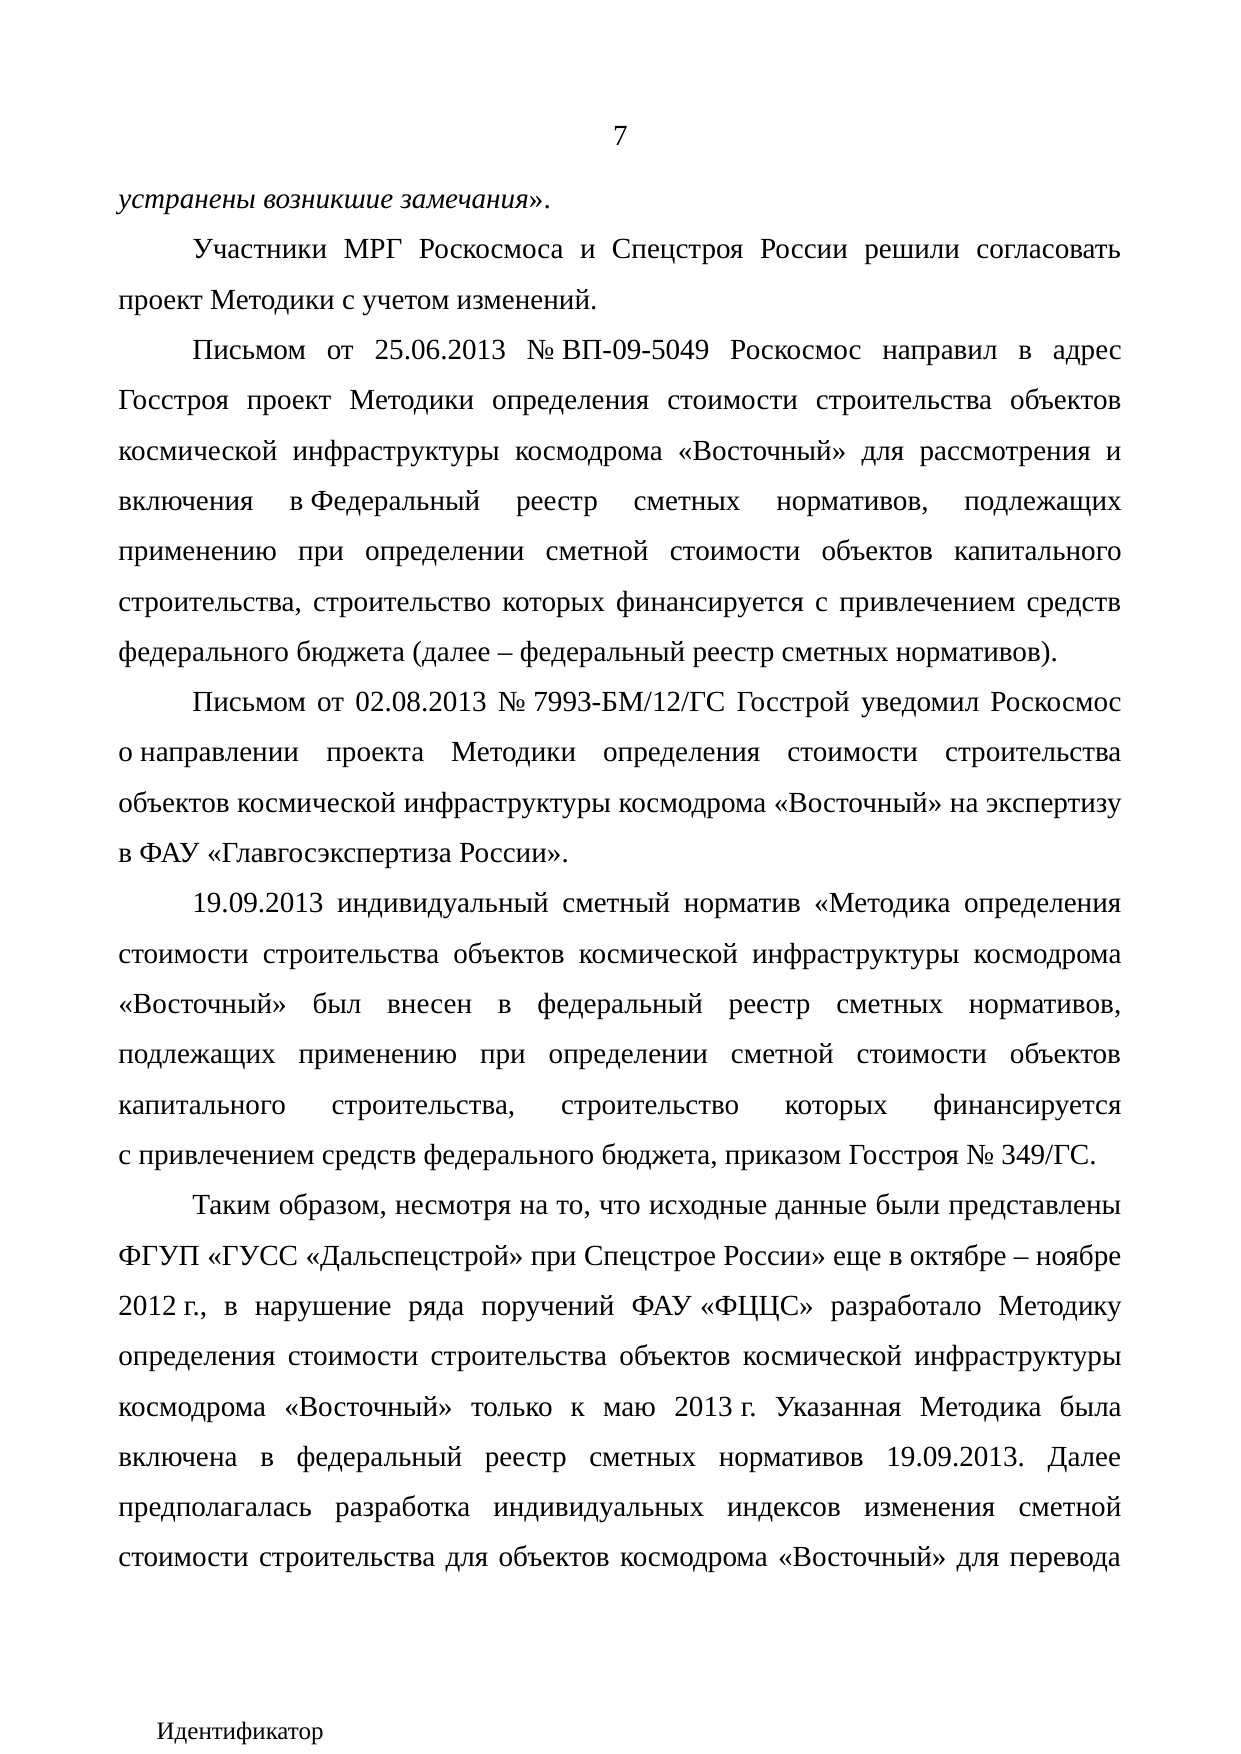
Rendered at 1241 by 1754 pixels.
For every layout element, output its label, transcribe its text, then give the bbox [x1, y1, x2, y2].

text Таким образом, несмотря на то, что исходные данные были представлены ФГУП «ГУСС «Дальспецстрой» при Спецстрое России» еще в октябре – ноябре 2012 г., в нарушение ряда поручений ФАУ «ФЦЦС» разработало Методику определения стоимости строительства объектов космической инфраструктуры космодрома «Восточный» только к маю 2013 г. Указанная Методика была включена в федеральный реестр сметных нормативов 19.09.2013. Далее предполагалась разработка индивидуальных индексов изменения сметной стоимости строительства для объектов космодрома «Восточный» для перевода [118, 1187, 1122, 1573]
text устранены возникшие замечания». [118, 181, 1122, 215]
text Участники МРГ Роскосмоса и Спецстроя России решили согласовать проект Методики с учетом изменений. [118, 231, 1122, 315]
text 19.09.2013 индивидуальный сметный норматив «Методика определения стоимости строительства объектов космической инфраструктуры космодрома «Восточный» был внесен в федеральный реестр сметных нормативов, подлежащих применению при определении сметной стоимости объектов капитального строительства, строительство которых финансируется с привлечением средств федерального бюджета, приказом Госстроя № 349/ГС. [118, 886, 1122, 1171]
text Письмом от 02.08.2013 № 7993-БМ/12/ГС Госстрой уведомил Роскосмос о направлении проекта Методики определения стоимости строительства объектов космической инфраструктуры космодрома «Восточный» на экспертизу в ФАУ «Главгосэкспертиза России». [118, 684, 1122, 869]
text Письмом от 25.06.2013 № ВП-09-5049 Роскосмос направил в адрес Госстроя проект Методики определения стоимости строительства объектов космической инфраструктуры космодрома «Восточный» для рассмотрения и включения в Федеральный реестр сметных нормативов, подлежащих применению при определении сметной стоимости объектов капитального строительства, строительство которых финансируется с привлечением средств федерального бюджета (далее – федеральный реестр сметных нормативов). [118, 332, 1122, 667]
